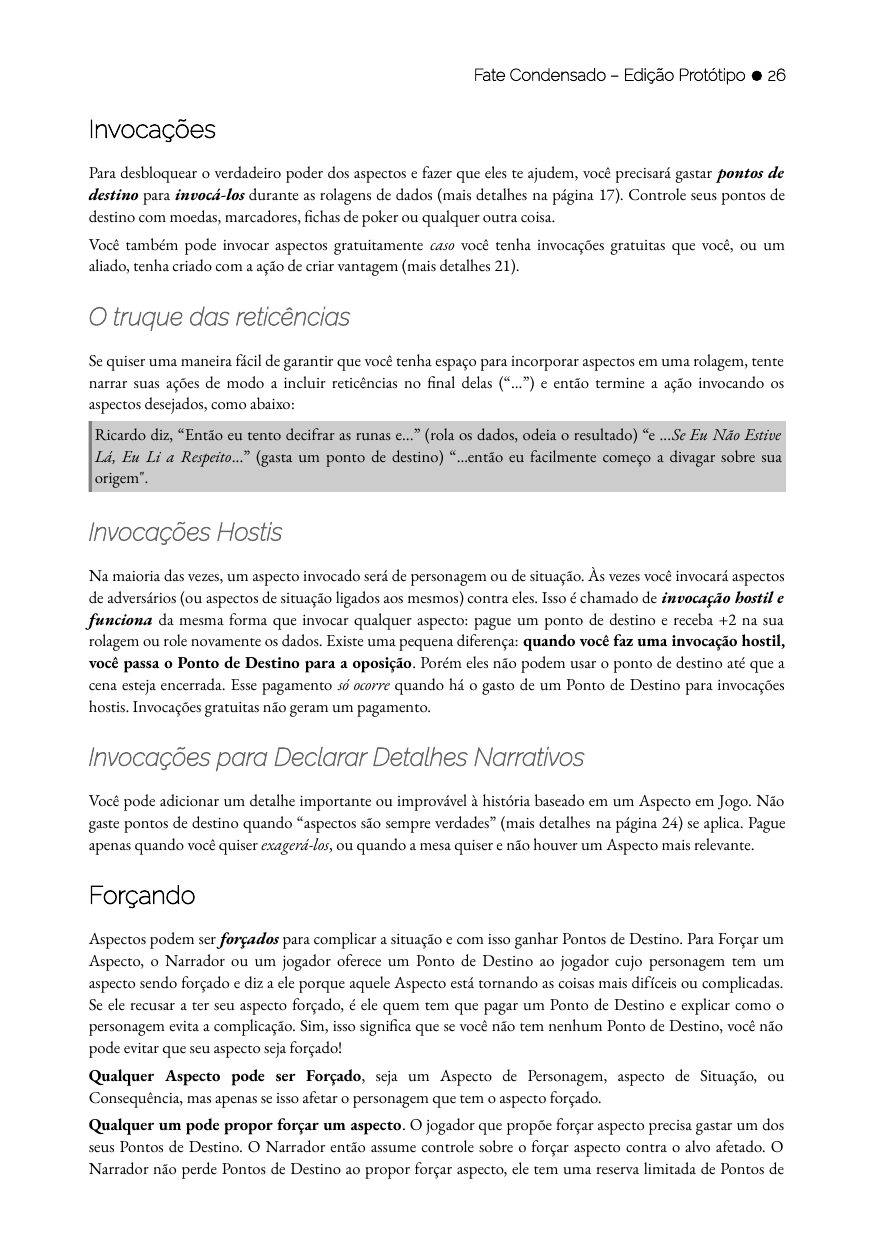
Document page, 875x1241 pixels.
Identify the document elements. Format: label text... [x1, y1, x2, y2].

text Se quiser uma maneira fácil de garantir que você tenha espaço para incorporar aspectos em uma rolagem, tente narrar suas ações de modo a incluir reticências no final delas (“...”) e então termine a ação invocando os aspectos desejados, como abaixo: [88, 349, 786, 415]
text Ricardo diz, “Então eu tento decifrar as runas e...” (rola os dados, odeia o resultado) “e ...Se Eu Não Estive Lá, Eu Li a Respeito...” (gasta um ponto de destino) “...então eu facilmente começo a divagar sobre sua origem". [92, 421, 786, 492]
subtitle Invocações para Declarar Detalhes Narrativos [88, 742, 786, 771]
subtitle O truque das reticências [88, 302, 786, 331]
subtitle Invocações [88, 114, 786, 143]
text Qualquer Aspecto pode ser Forçado, seja um Aspecto de Personagem, aspecto de Situação, ou Consequência, mas apenas se isso afetar o personagem que tem o aspecto forçado. [88, 1064, 786, 1108]
text Aspectos podem ser forçados para complicar a situação e com isso ganhar Pontos de Destino. Para Forçar um Aspecto, o Narrador ou um jogador oferece um Ponto de Destino ao jogador cujo personagem tem um aspecto sendo forçado e diz a ele porque aquele Aspecto está tornando as coisas mais difíceis ou complicadas. Se ele recusar a ter seu aspecto forçado, é ele quem tem que pagar um Ponto de Destino e explicar como o personagem evita a complicação. Sim, isso significa que se você não tem nenhum Ponto de Destino, você não pode evitar que seu aspecto seja forçado! [88, 928, 786, 1059]
text Na maioria das vezes, um aspecto invocado será de personagem ou de situação. Às vezes você invocará aspectos de adversários (ou aspectos de situação ligados aos mesmos) contra eles. Isso é chamado de invocação hostil e funciona da mesma forma que invocar qualquer aspecto: pague um ponto de destino e receba +2 na sua rolagem ou role novamente os dados. Existe uma pequena diferença: quando você faz uma invocação hostil, você passa o Ponto de Destino para a oposição. Porém eles não podem usar o ponto de destino até que a cena esteja encerrada. Esse pagamento só ocorre quando há o gasto de um Ponto de Destino para invocações hostis. Invocações gratuitas não geram um pagamento. [88, 565, 786, 717]
text Você pode adicionar um detalhe importante ou improvável à história baseado em um Aspecto em Jogo. Não gaste pontos de destino quando “aspectos são sempre verdades” (mais detalhes na página 24) se aplica. Pague apenas quando você quiser exagerá-los, ou quando a mesa quiser e não houver um Aspecto mais relevante. [88, 790, 786, 855]
text Qualquer um pode propor forçar um aspecto. O jogador que propõe forçar aspecto precisa gastar um dos seus Pontos de Destino. O Narrador então assume controle sobre o forçar aspecto contra o alvo afetado. O Narrador não perde Pontos de Destino ao propor forçar aspecto, ele tem uma reserva limitada de Pontos de [88, 1114, 786, 1179]
text Para desbloquear o verdadeiro poder dos aspectos e fazer que eles te ajudem, você precisará gastar pontos de destino para invocá-los durante as rolagens de dados (mais detalhes na página 17). Controle seus pontos de destino com moedas, marcadores, fichas de poker ou qualquer outra coisa. [88, 162, 786, 227]
subtitle Forçando [88, 880, 786, 909]
subtitle Invocações Hostis [88, 517, 786, 546]
text Você também pode invocar aspectos gratuitamente caso você tenha invocações gratuitas que você, ou um aliado, tenha criado com a ação de criar vantagem (mais detalhes 21). [88, 233, 786, 277]
